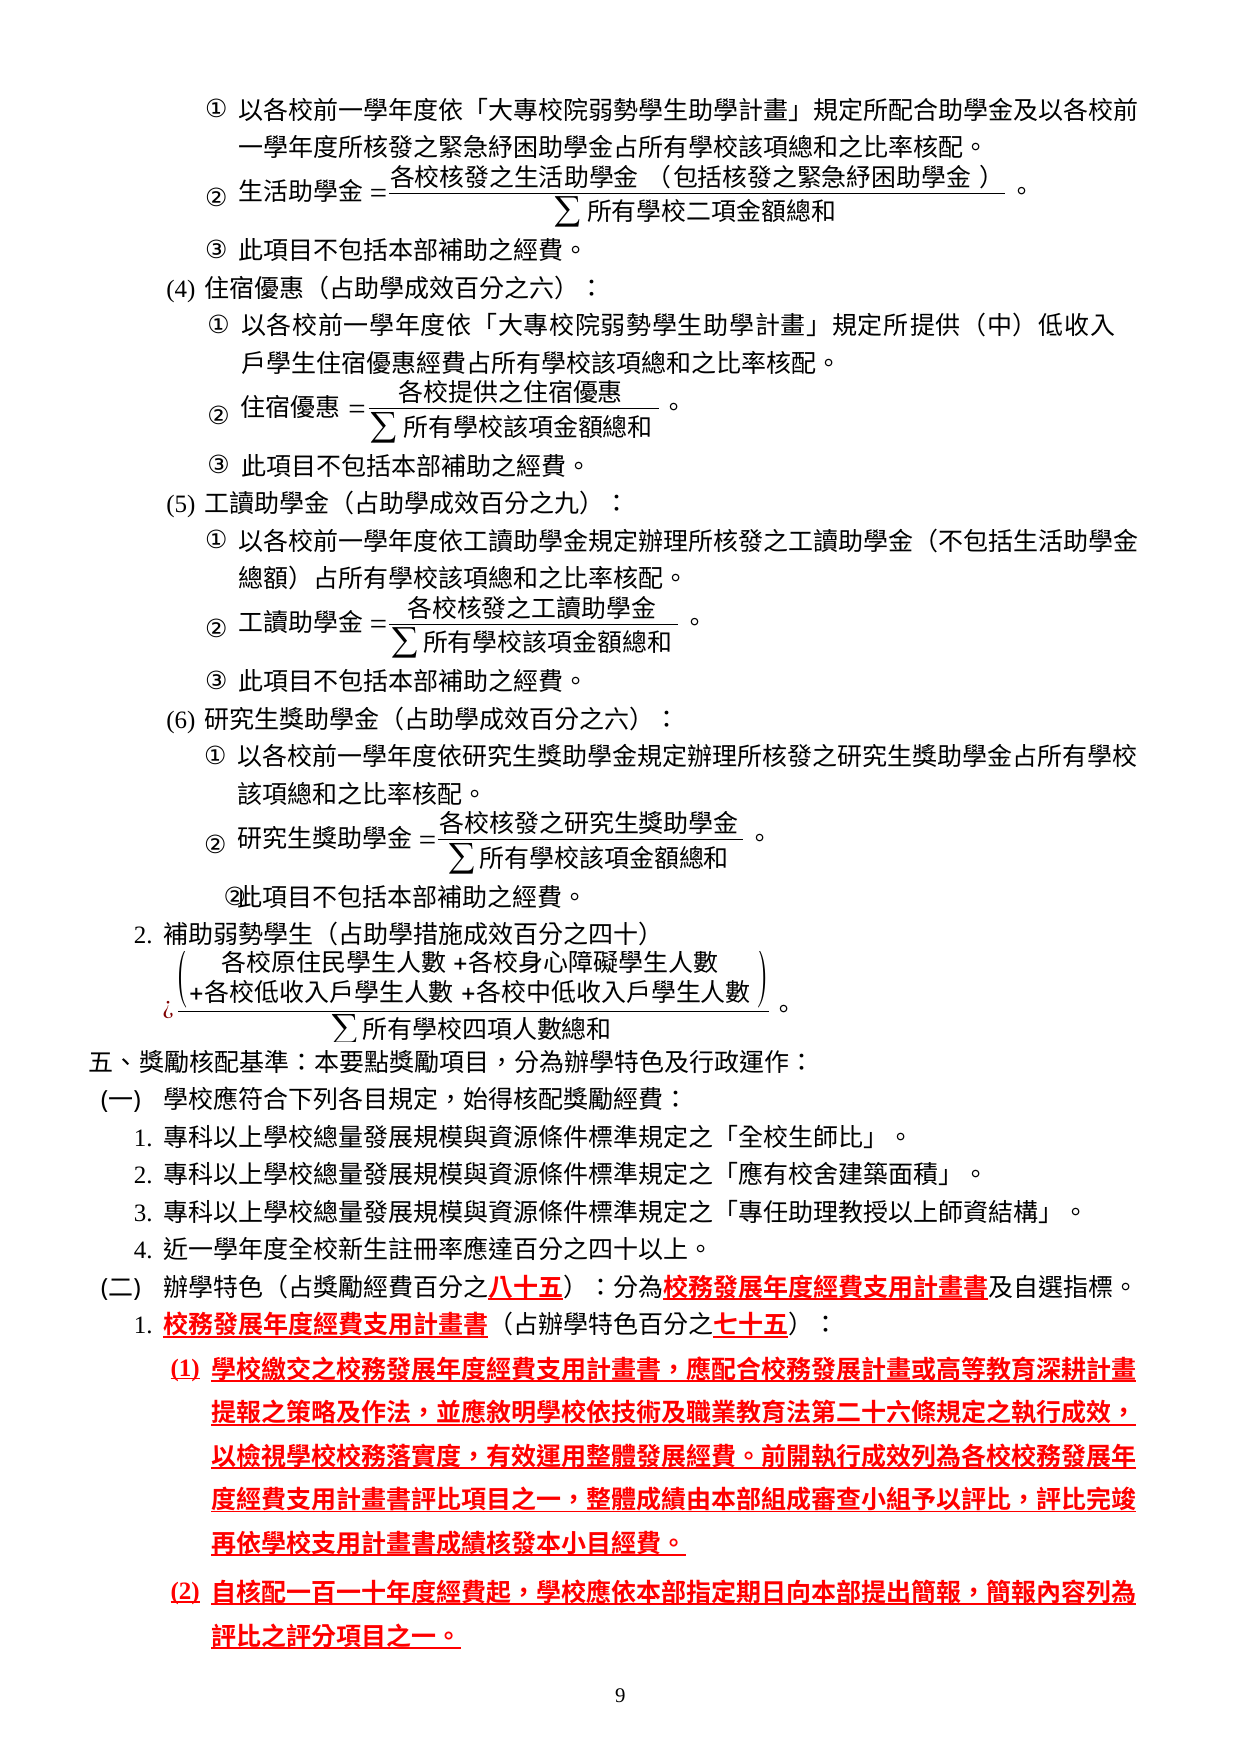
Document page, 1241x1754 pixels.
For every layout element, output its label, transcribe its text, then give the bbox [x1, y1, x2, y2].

table_header 以各校前一學年度依「大專校院弱勢學生助學計畫」規定所配合助學金及以各校前一學年度所核發之緊急紓困助學金占所有學校該項總和之比率核配。 [228, 90, 1152, 164]
table_header ① [137, 305, 229, 380]
list 學校應符合下列各目規定，始得核配獎勵經費： [101, 1079, 1152, 1117]
table_cell ③ [163, 230, 227, 267]
list 獎勵核配基準：本要點獎勵項目，分為辦學特色及行政運作： [89, 1042, 1152, 1079]
table_header ① [163, 90, 227, 164]
table_cell [549, 180, 558, 185]
table_cell [638, 599, 649, 604]
table_cell ③ [163, 661, 227, 698]
table_cell [414, 612, 425, 616]
list 研究生獎助學金（占助學成效百分之六）： [166, 698, 1152, 736]
list 補助弱勢學生（占助學措施成效百分之四十） [133, 914, 1152, 952]
table_cell 此項目不包括本部補助之經費。 [228, 661, 1152, 698]
table_cell 自核配一百一十年度經費起，學校應依本部指定期日向本部提出簡報，簡報內容列為評比之評分項目之一。 [200, 1565, 1152, 1658]
table_cell 此項目不包括本部補助之經費。 [226, 877, 1152, 914]
table_header 以各校前一學年度依工讀助學金規定辦理所核發之工讀助學金（不包括生活助學金總額）占所有學校該項總和之比率核配。 [228, 521, 1152, 596]
table_header ① [163, 521, 227, 596]
table_header 以各校前一學年度依研究生獎助學金規定辦理所核發之研究生獎助學金占所有學校該項總和之比率核配。 [226, 736, 1152, 811]
table_cell [226, 811, 1152, 877]
table_cell [446, 827, 457, 831]
table_cell ② [162, 811, 226, 877]
list 近一學年度全校新生註冊率應達百分之四十以上。 [133, 1229, 1152, 1267]
list 辦學特色（占獎勵經費百分之八十五）：分為校務發展年度經費支用計畫書及自選指標。 [101, 1267, 1152, 1304]
list 專科以上學校總量發展規模與資源條件標準規定之「應有校舍建築面積」。 [133, 1154, 1152, 1192]
list 住宿優惠（占助學成效百分之六）： [166, 267, 1152, 305]
table_cell [397, 181, 408, 185]
table_cell [228, 596, 1152, 661]
table_cell [230, 380, 1126, 446]
list 校務發展年度經費支用計畫書（占辦學特色百分之七十五）： [133, 1304, 1152, 1342]
table_cell [620, 168, 631, 173]
table_cell 此項目不包括本部補助之經費。 [230, 446, 1126, 483]
list 工讀助學金（占助學成效百分之九）： [166, 483, 1152, 521]
table_cell (2) [147, 1565, 199, 1658]
table_header (1) [147, 1342, 199, 1565]
table_cell [405, 396, 416, 400]
list 專科以上學校總量發展規模與資源條件標準規定之「全校生師比」。 [133, 1117, 1152, 1154]
table_cell [162, 877, 226, 914]
table_header 學校繳交之校務發展年度經費支用計畫書，應配合校務發展計畫或高等教育深耕計畫提報之策略及作法，並應敘明學校依技術及職業教育法第二十六條規定之執行成效，以檢視學校校務落實度，有效運用整體發展經費。前開執行成效列為各校校務發展年度經費支用計畫書評比項目之一，整體成績由本部組成審查小組予以評比，評比完竣再依學校支用計畫書成績核發本小目經費。 [200, 1342, 1152, 1565]
table_cell [421, 165, 430, 176]
table_cell [709, 180, 718, 185]
table_cell [953, 168, 964, 173]
table_cell [439, 596, 448, 607]
table_cell ② [163, 596, 227, 661]
table_header 以各校前一學年度依「大專校院弱勢學生助學計畫」規定所提供（中）低收入戶學生住宿優惠經費占所有學校該項總和之比率核配。 [230, 305, 1126, 380]
table_cell 此項目不包括本部補助之經費。 [228, 230, 1152, 267]
table_cell [228, 165, 1152, 230]
table_cell ② [137, 380, 229, 446]
table_header ① [162, 736, 226, 811]
table_cell ② [163, 165, 227, 230]
table_cell ③ [137, 446, 229, 483]
list 專科以上學校總量發展規模與資源條件標準規定之「專任助理教授以上師資結構」。 [133, 1192, 1152, 1229]
